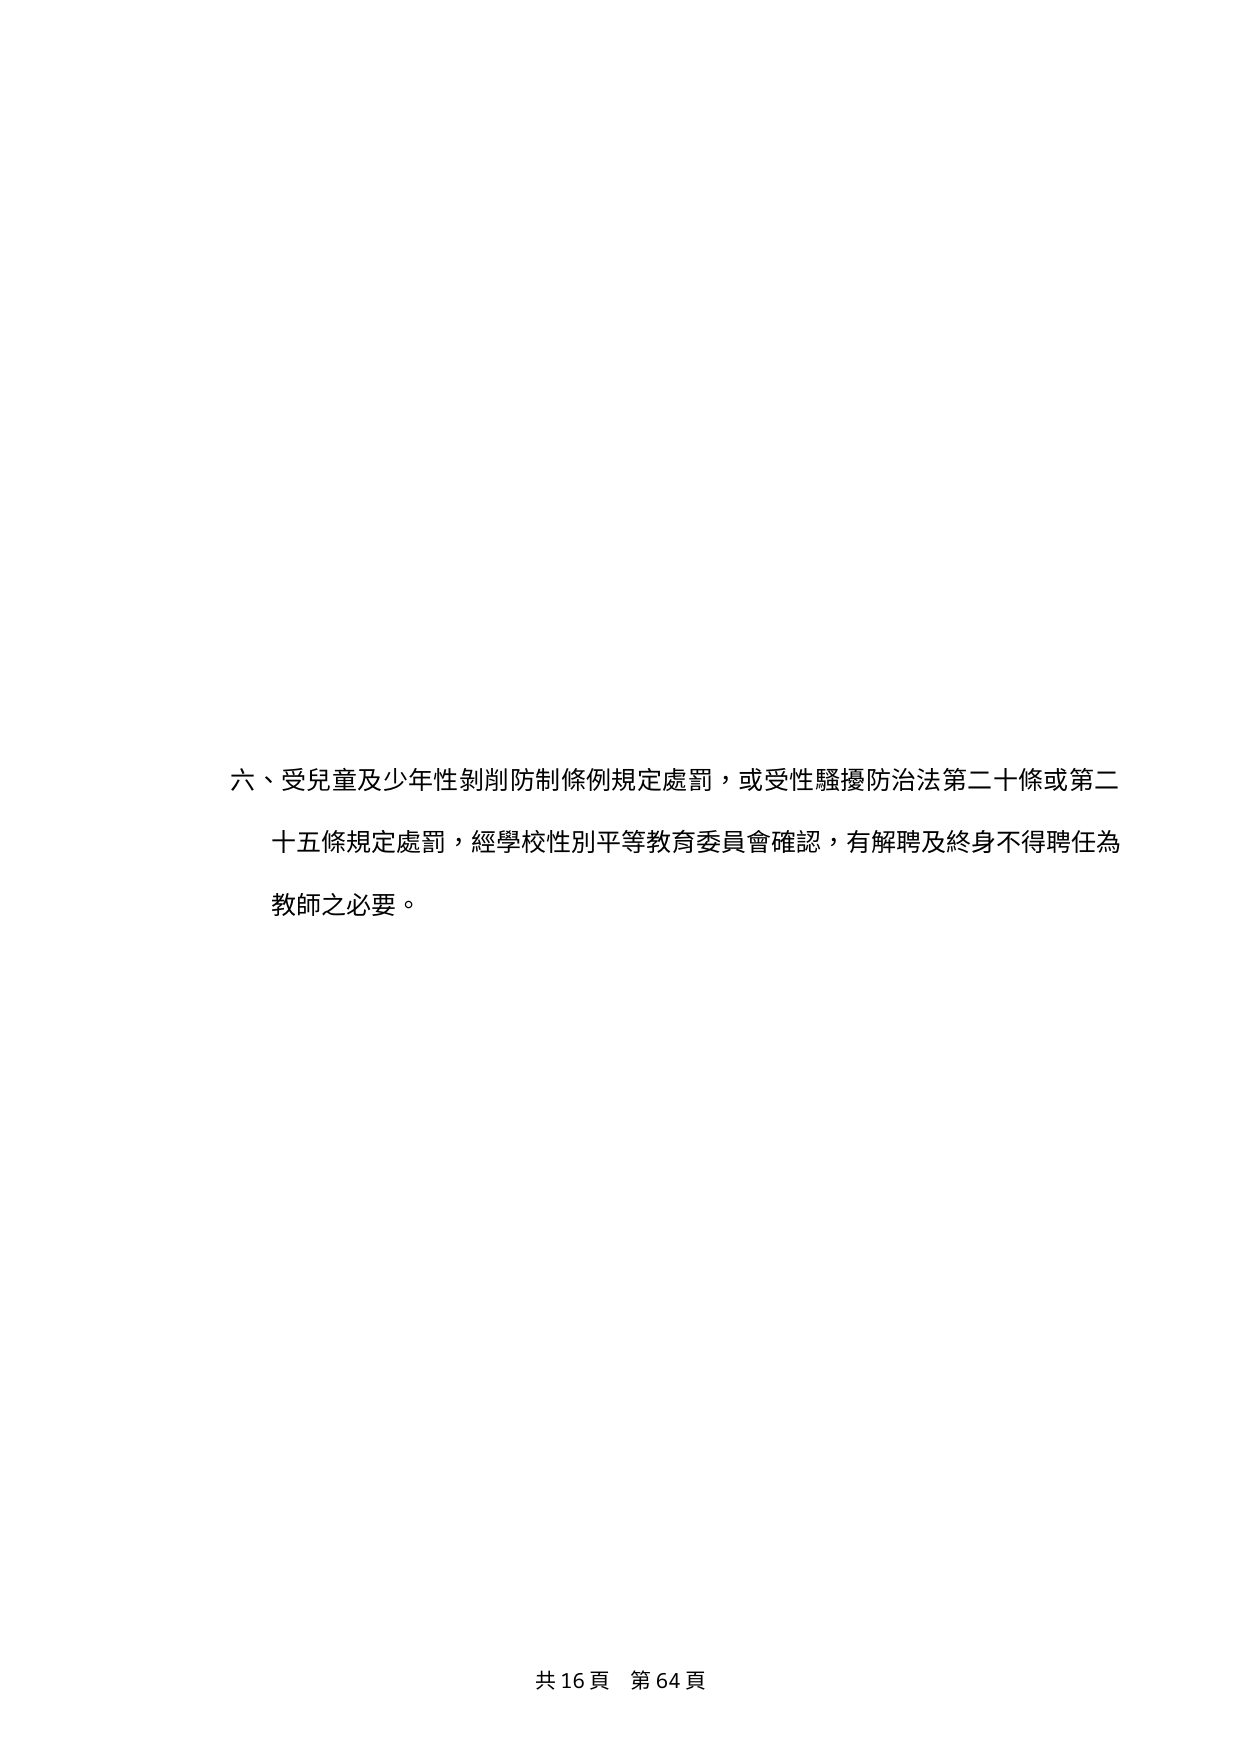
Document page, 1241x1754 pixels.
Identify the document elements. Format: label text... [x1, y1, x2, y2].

text 六、受兒童及少年性剝削防制條例規定處罰，或受性騷擾防治法第二十條或第二十五條規定處罰，經學校性別平等教育委員會確認，有解聘及終身不得聘任為教師之必要。 [230, 737, 1122, 924]
